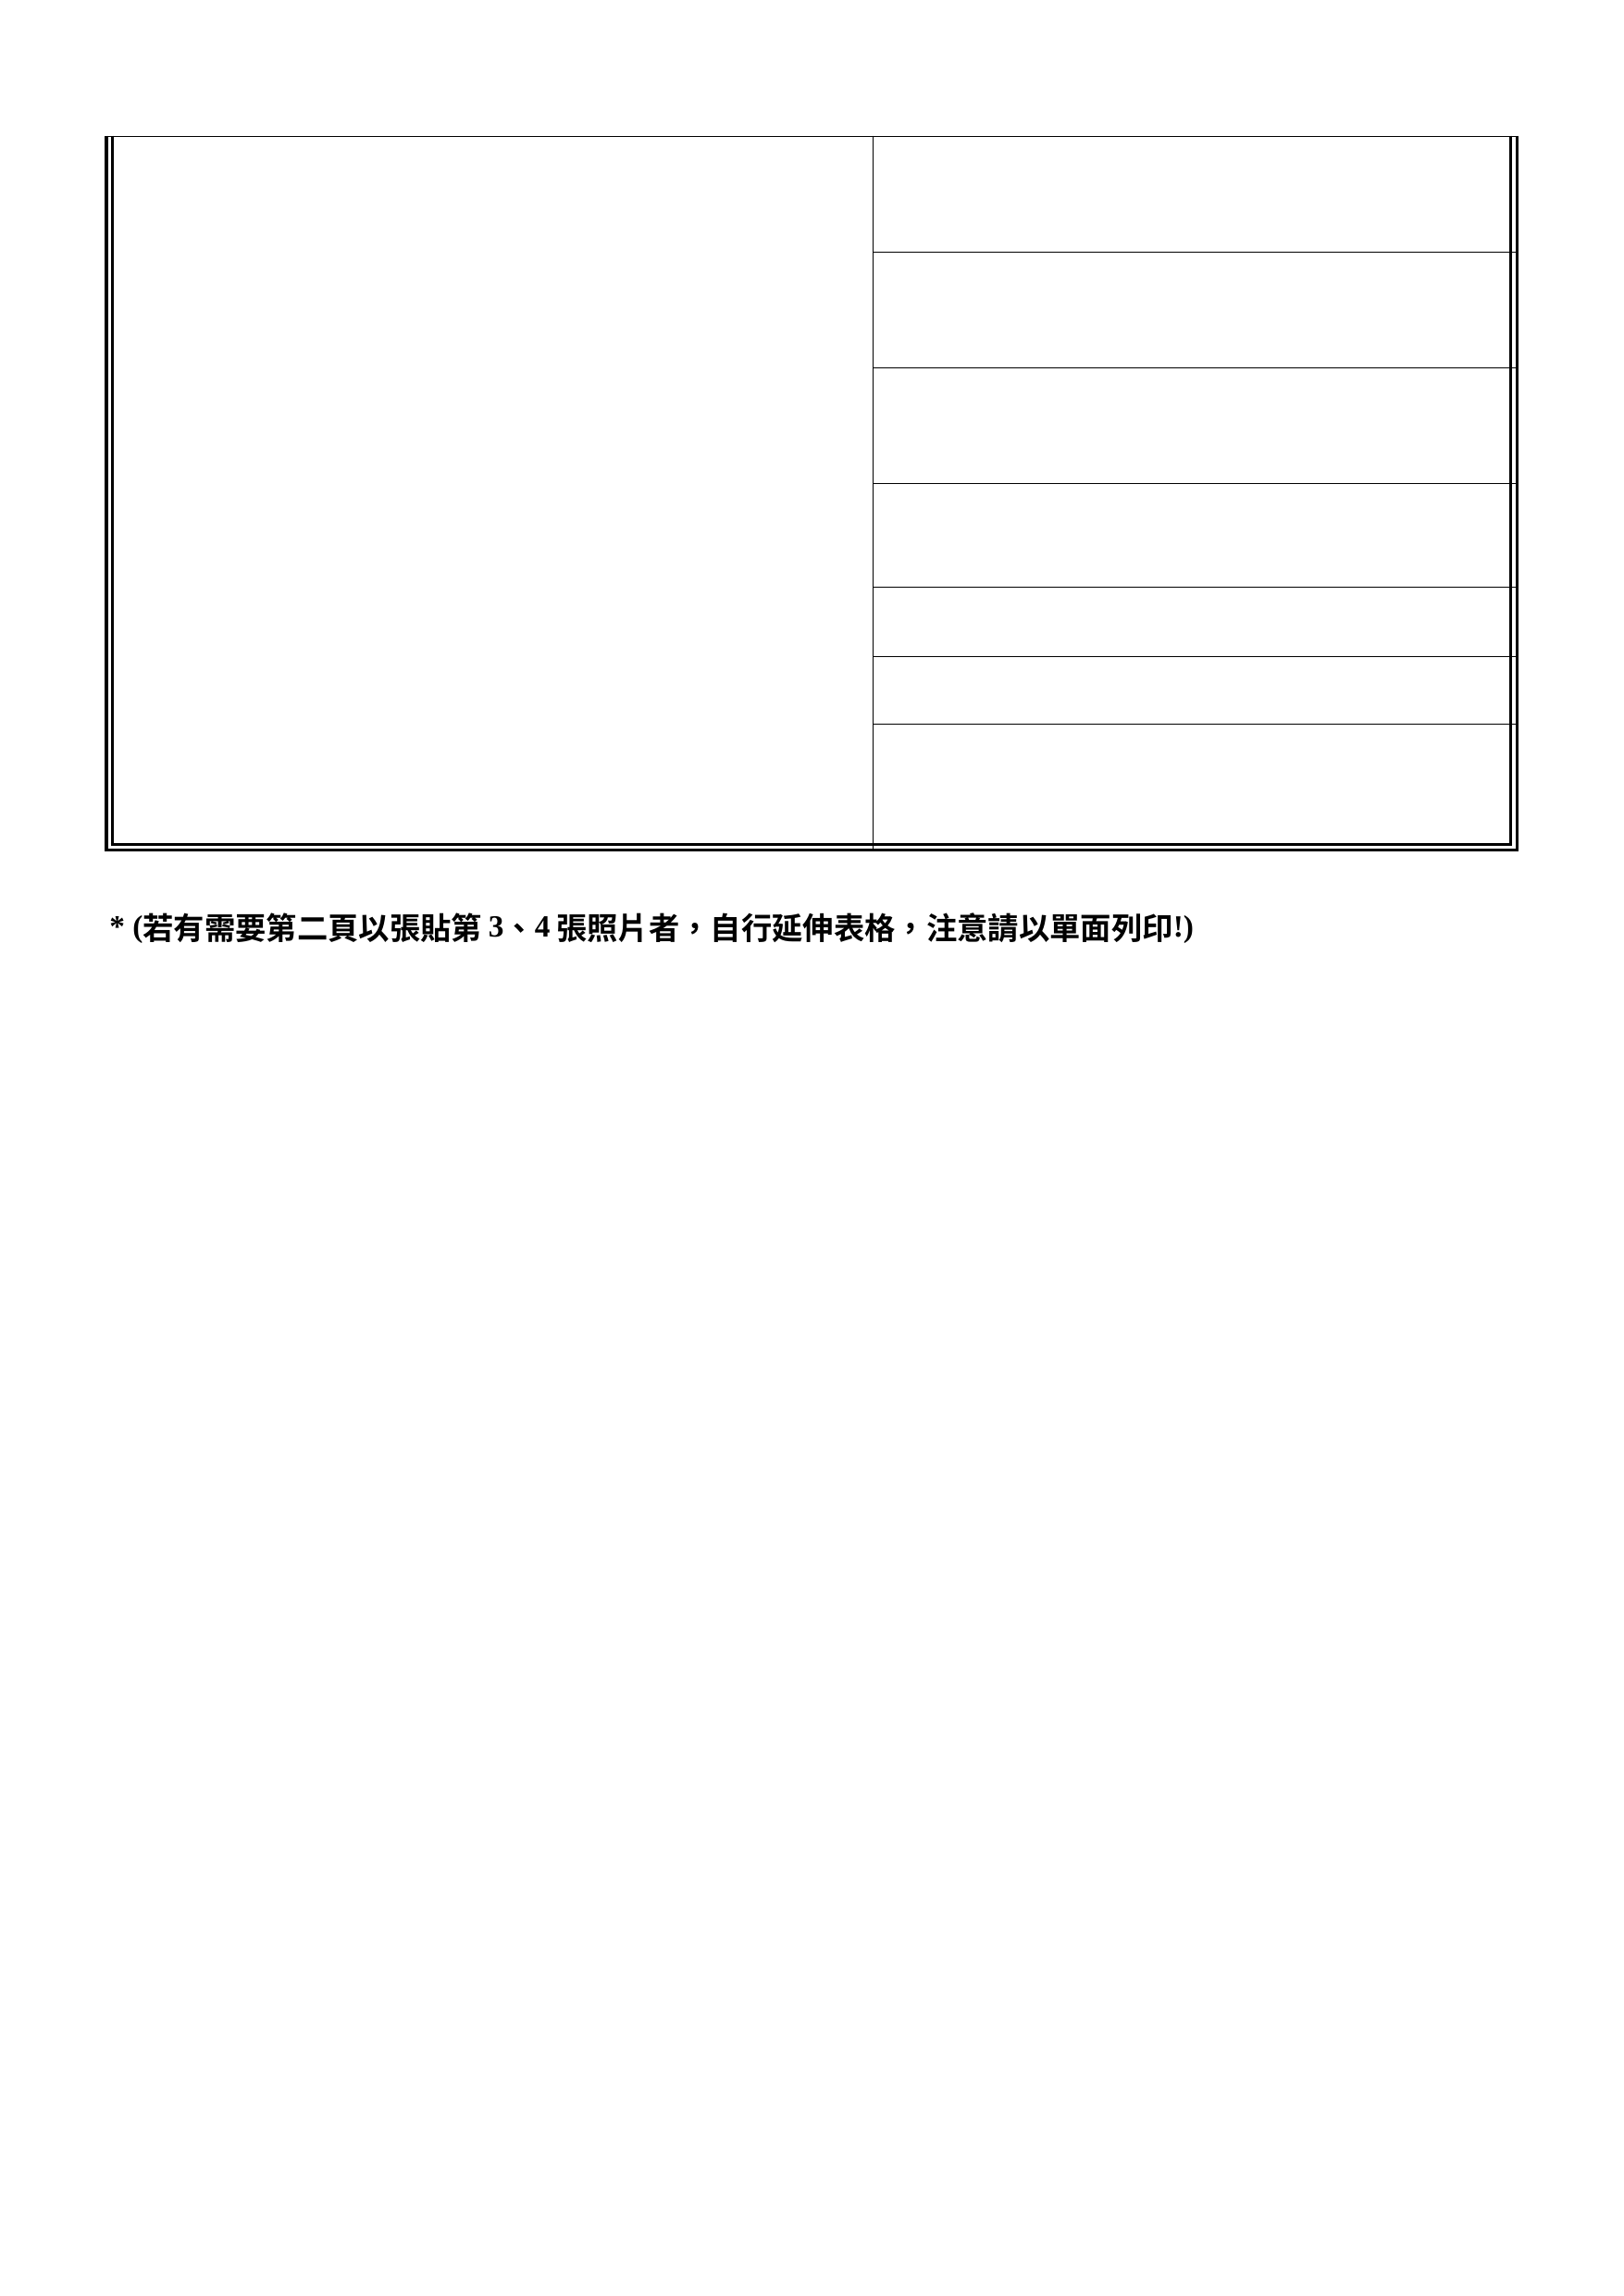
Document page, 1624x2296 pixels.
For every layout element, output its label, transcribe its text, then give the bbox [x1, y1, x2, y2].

table_cell [874, 484, 1509, 587]
text * (若有需要第二頁以張貼第3、4張照片者，自行延伸表格，注意請以單面列印!) [109, 887, 1396, 946]
table_cell [114, 137, 873, 843]
table_cell [874, 137, 1509, 252]
table_cell [874, 588, 1509, 656]
table_cell [874, 368, 1509, 483]
table_cell [874, 657, 1509, 724]
table_cell [874, 253, 1509, 367]
table_cell [874, 725, 1509, 843]
